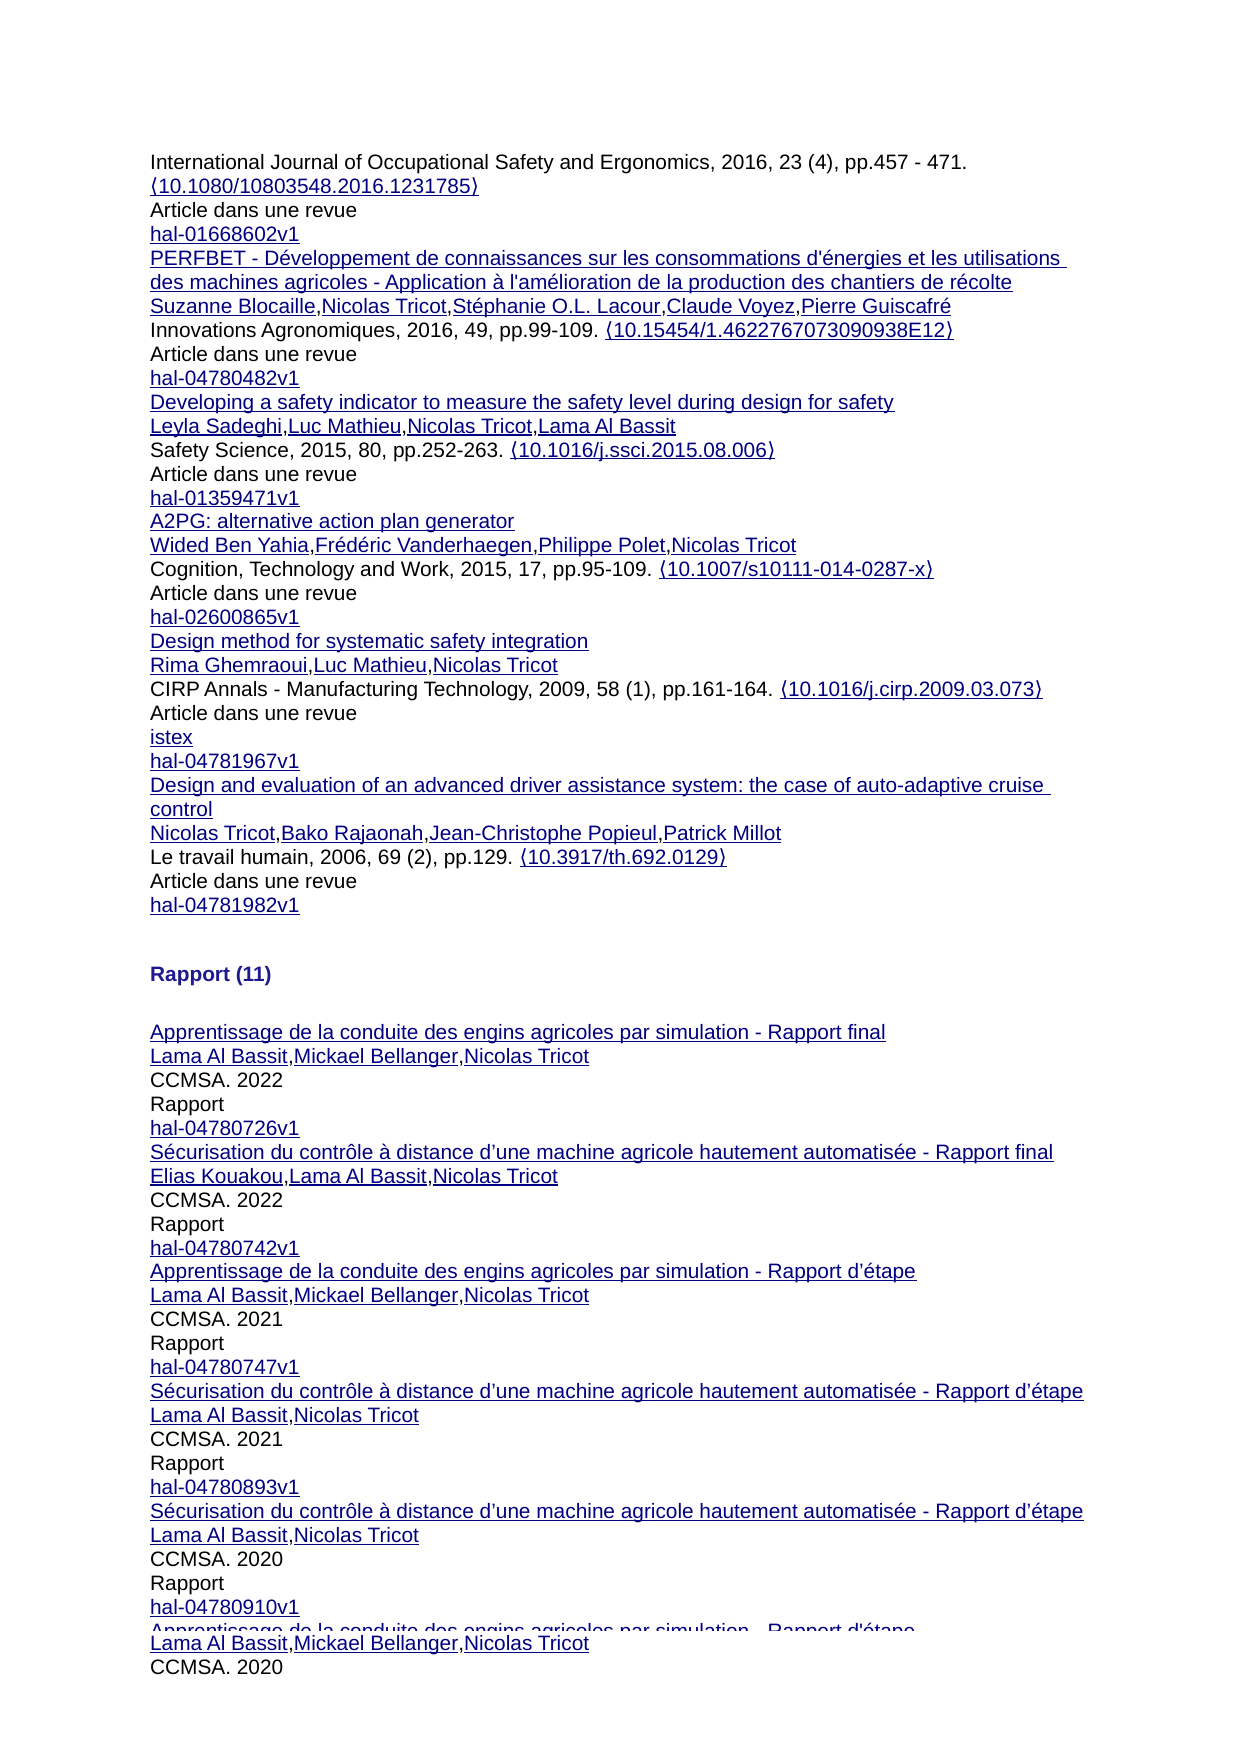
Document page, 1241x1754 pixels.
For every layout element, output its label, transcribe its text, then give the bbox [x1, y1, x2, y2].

table_cell Developing a safety indicator to measure the safety level during design for safety Leyla Sadeghi,Luc Mathieu,Nicolas Tricot,Lama Al Bassit Safety Science, 2015, 80, pp.252-263. ⟨10.1016/j.ssci.2015.08.006⟩ Article dans une revue hal-01359471v1 [150, 390, 1090, 509]
table_header Apprentissage de la conduite des engins agricoles par simulation - Rapport final Lama Al Bassit,Mickael Bellanger,Nicolas Tricot CCMSA. 2022 Rapport hal-04780726v1 [150, 1020, 1090, 1139]
table_cell Design method for systematic safety integration Rima Ghemraoui,Luc Mathieu,Nicolas Tricot CIRP Annals - Manufacturing Technology, 2009, 58 (1), pp.161-164. ⟨10.1016/j.cirp.2009.03.073⟩ Article dans une revue istex hal-04781967v1 [150, 629, 1090, 773]
subtitle Rapport (11) [150, 961, 1090, 985]
table_cell Apprentissage de la conduite des engins agricoles par simulation - Rapport d’étape Lama Al Bassit,Mickael Bellanger,Nicolas Tricot CCMSA. 2021 Rapport hal-04780747v1 [150, 1259, 1090, 1379]
table_cell PERFBET - Développement de connaissances sur les consommations d'énergies et les utilisations des machines agricoles - Application à l'amélioration de la production des chantiers de récolte Suzanne Blocaille,Nicolas Tricot,Stéphanie O.L. Lacour,Claude Voyez,Pierre Guiscafré Innovations Agronomiques, 2016, 49, pp.99-109. ⟨10.15454/1.4622767073090938E12⟩ Article dans une revue hal-04780482v1 [150, 246, 1090, 389]
table_cell International Journal of Occupational Safety and Ergonomics, 2016, 23 (4), pp.457 - 471. ⟨10.1080/10803548.2016.1231785⟩ Article dans une revue hal-01668602v1 [150, 150, 1090, 246]
table_cell A2PG: alternative action plan generator Wided Ben Yahia,Frédéric Vanderhaegen,Philippe Polet,Nicolas Tricot Cognition, Technology and Work, 2015, 17, pp.95-109. ⟨10.1007/s10111-014-0287-x⟩ Article dans une revue hal-02600865v1 [150, 509, 1090, 629]
table_cell Sécurisation du contrôle à distance d’une machine agricole hautement automatisée - Rapport final Elias Kouakou,Lama Al Bassit,Nicolas Tricot CCMSA. 2022 Rapport hal-04780742v1 [150, 1140, 1090, 1259]
table_cell Sécurisation du contrôle à distance d’une machine agricole hautement automatisée - Rapport d’étape Lama Al Bassit,Nicolas Tricot CCMSA. 2020 Rapport hal-04780910v1 [150, 1499, 1090, 1619]
table_cell Design and evaluation of an advanced driver assistance system: the case of auto-adaptive cruise control Nicolas Tricot,Bako Rajaonah,Jean-Christophe Popieul,Patrick Millot Le travail humain, 2006, 69 (2), pp.129. ⟨10.3917/th.692.0129⟩ Article dans une revue hal-04781982v1 [150, 773, 1090, 917]
table_cell Apprentissage de la conduite des engins agricoles par simulation - Rapport d'étape Lama Al Bassit,Mickael Bellanger,Nicolas Tricot CCMSA. 2020 [150, 1619, 1090, 1679]
table_cell Sécurisation du contrôle à distance d’une machine agricole hautement automatisée - Rapport d’étape Lama Al Bassit,Nicolas Tricot CCMSA. 2021 Rapport hal-04780893v1 [150, 1379, 1090, 1499]
